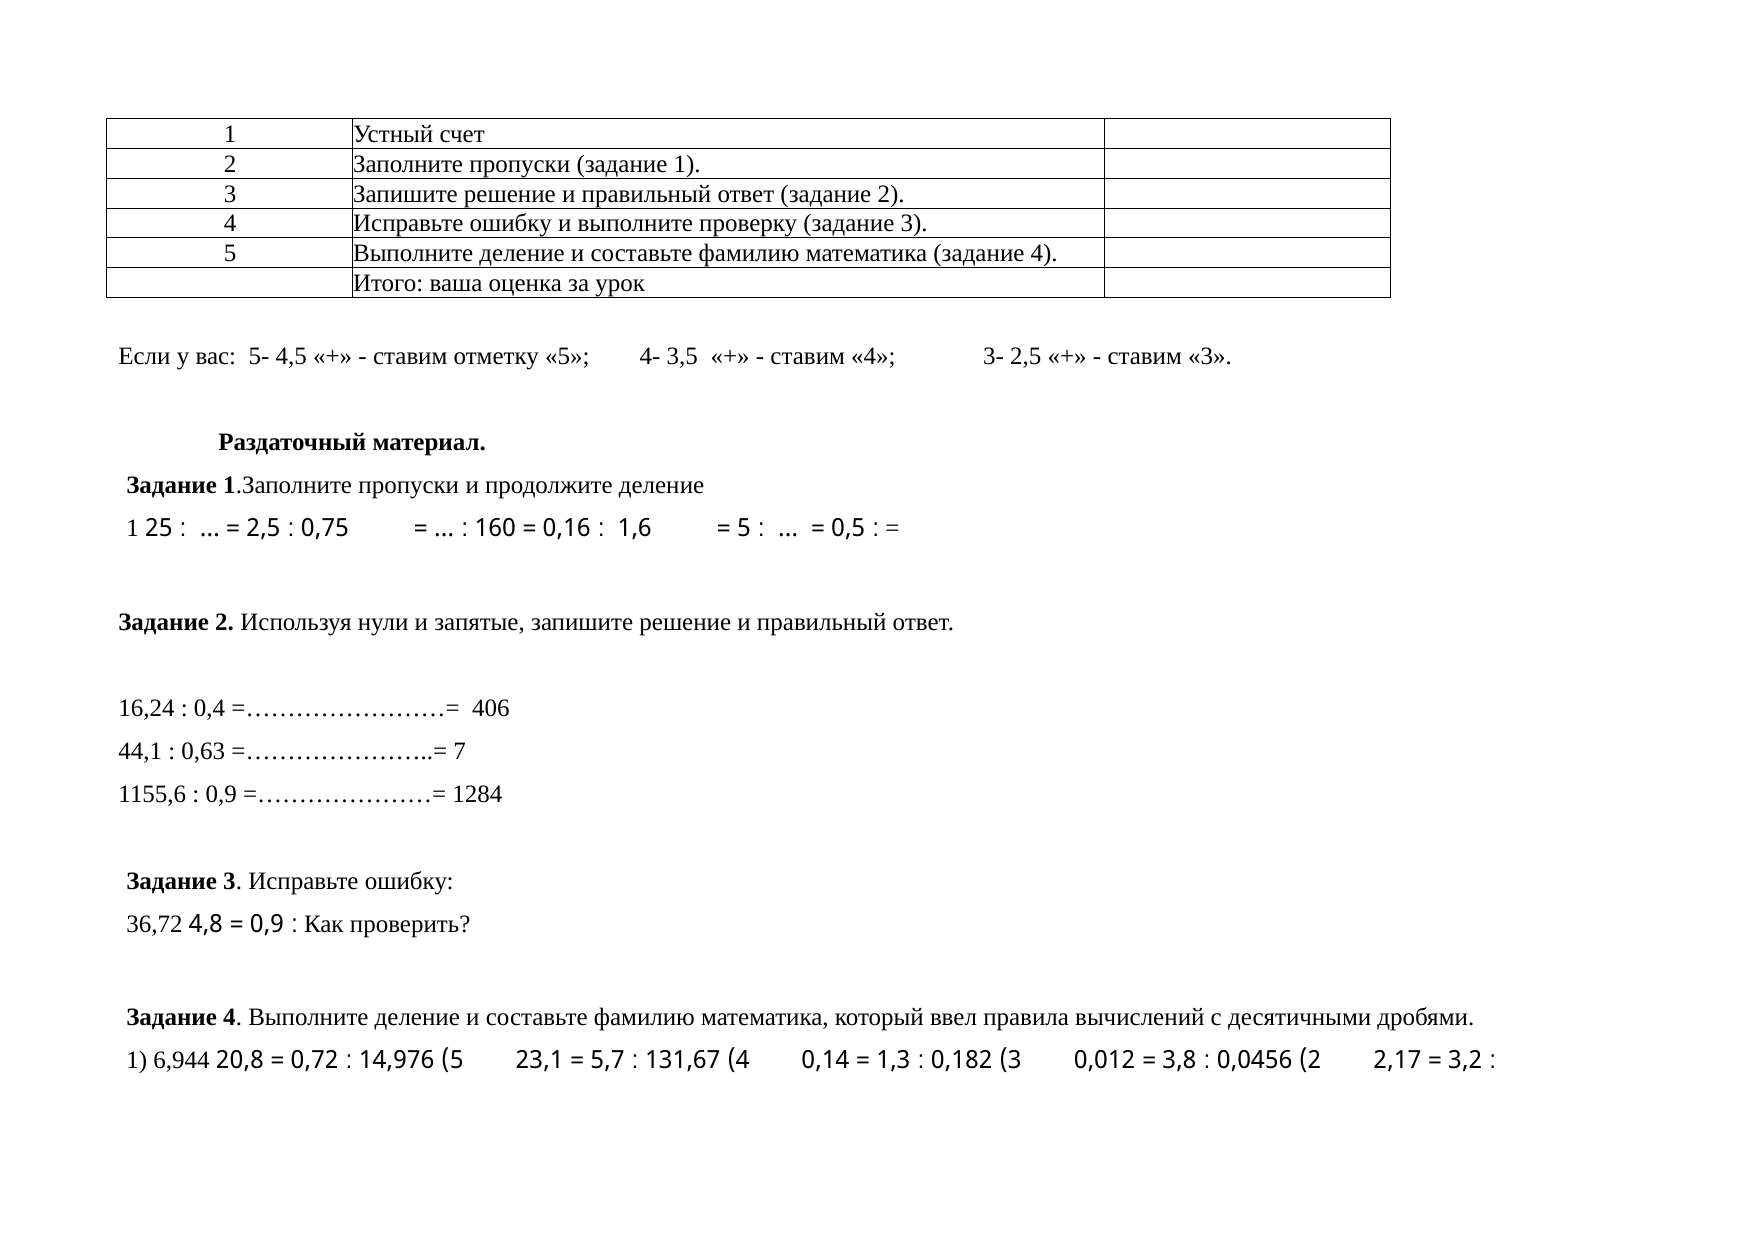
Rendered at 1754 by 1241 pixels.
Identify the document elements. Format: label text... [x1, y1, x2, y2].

table_cell Выполните деление и составьте фамилию математика (задание 4). [353, 238, 1104, 267]
table_cell [1105, 268, 1390, 297]
table_cell 4 [107, 209, 352, 237]
table_cell 2 [107, 149, 352, 178]
table_cell [1105, 119, 1390, 148]
text Раздаточный материал. [118, 427, 1636, 456]
text Задание 2. Используя нули и запятые, запишите решение и правильный ответ. [118, 607, 1628, 679]
text Задание 4. Выполните деление и составьте фамилию математика, который ввел правила вычислений с десятичными дробями. [126, 1002, 1628, 1031]
text 16,24 : 0,4 =……………………= 406 44,1 : 0,63 =…………………..= 7 1155,6 : 0,9 =…………………= 1284 [118, 693, 1628, 808]
text Задание 1.Заполните пропуски и продолжите деление 1 ׃ 0,5 = … ׃ 5 = 1,6 ׃ 0,16 = 160 ׃ … = 0,75 ׃ 2,5 = … ׃ 25 = [126, 470, 1628, 547]
table_cell Исправьте ошибку и выполните проверку (задание 3). [353, 209, 1104, 237]
table_cell [1105, 179, 1390, 207]
table_cell [107, 268, 352, 297]
table_cell 1 [107, 119, 352, 148]
text Задание 3. Исправьте ошибку: 36,72 ׃ 0,9 = 4,8 Как проверить? [126, 866, 1628, 942]
text Если у вас: 5- 4,5 «+» - ставим отметку «5»; 4- 3,5 «+» - ставим «4»; 3- 2,5 «+» - ставим «3». [118, 341, 1636, 370]
table_cell [1105, 238, 1390, 267]
table_cell [1105, 149, 1390, 178]
table_cell Устный счет [353, 119, 1104, 148]
table_cell 3 [107, 179, 352, 207]
table_cell Итого: ваша оценка за урок [353, 268, 1104, 297]
table_cell 5 [107, 238, 352, 267]
table_cell Запишите решение и правильный ответ (задание 2). [353, 179, 1104, 207]
table_cell [1105, 209, 1390, 237]
table_cell Заполните пропуски (задание 1). [353, 149, 1104, 178]
text 1) 6,944 ׃ 3,2 = 2,17 2) 0,0456 ׃ 3,8 = 0,012 3) 0,182 ׃ 1,3 = 0,14 4) 131,67 ׃ 5,7 = 23,1 5) 14,976 ׃ 0,72 = 20,8 [126, 1045, 1628, 1079]
